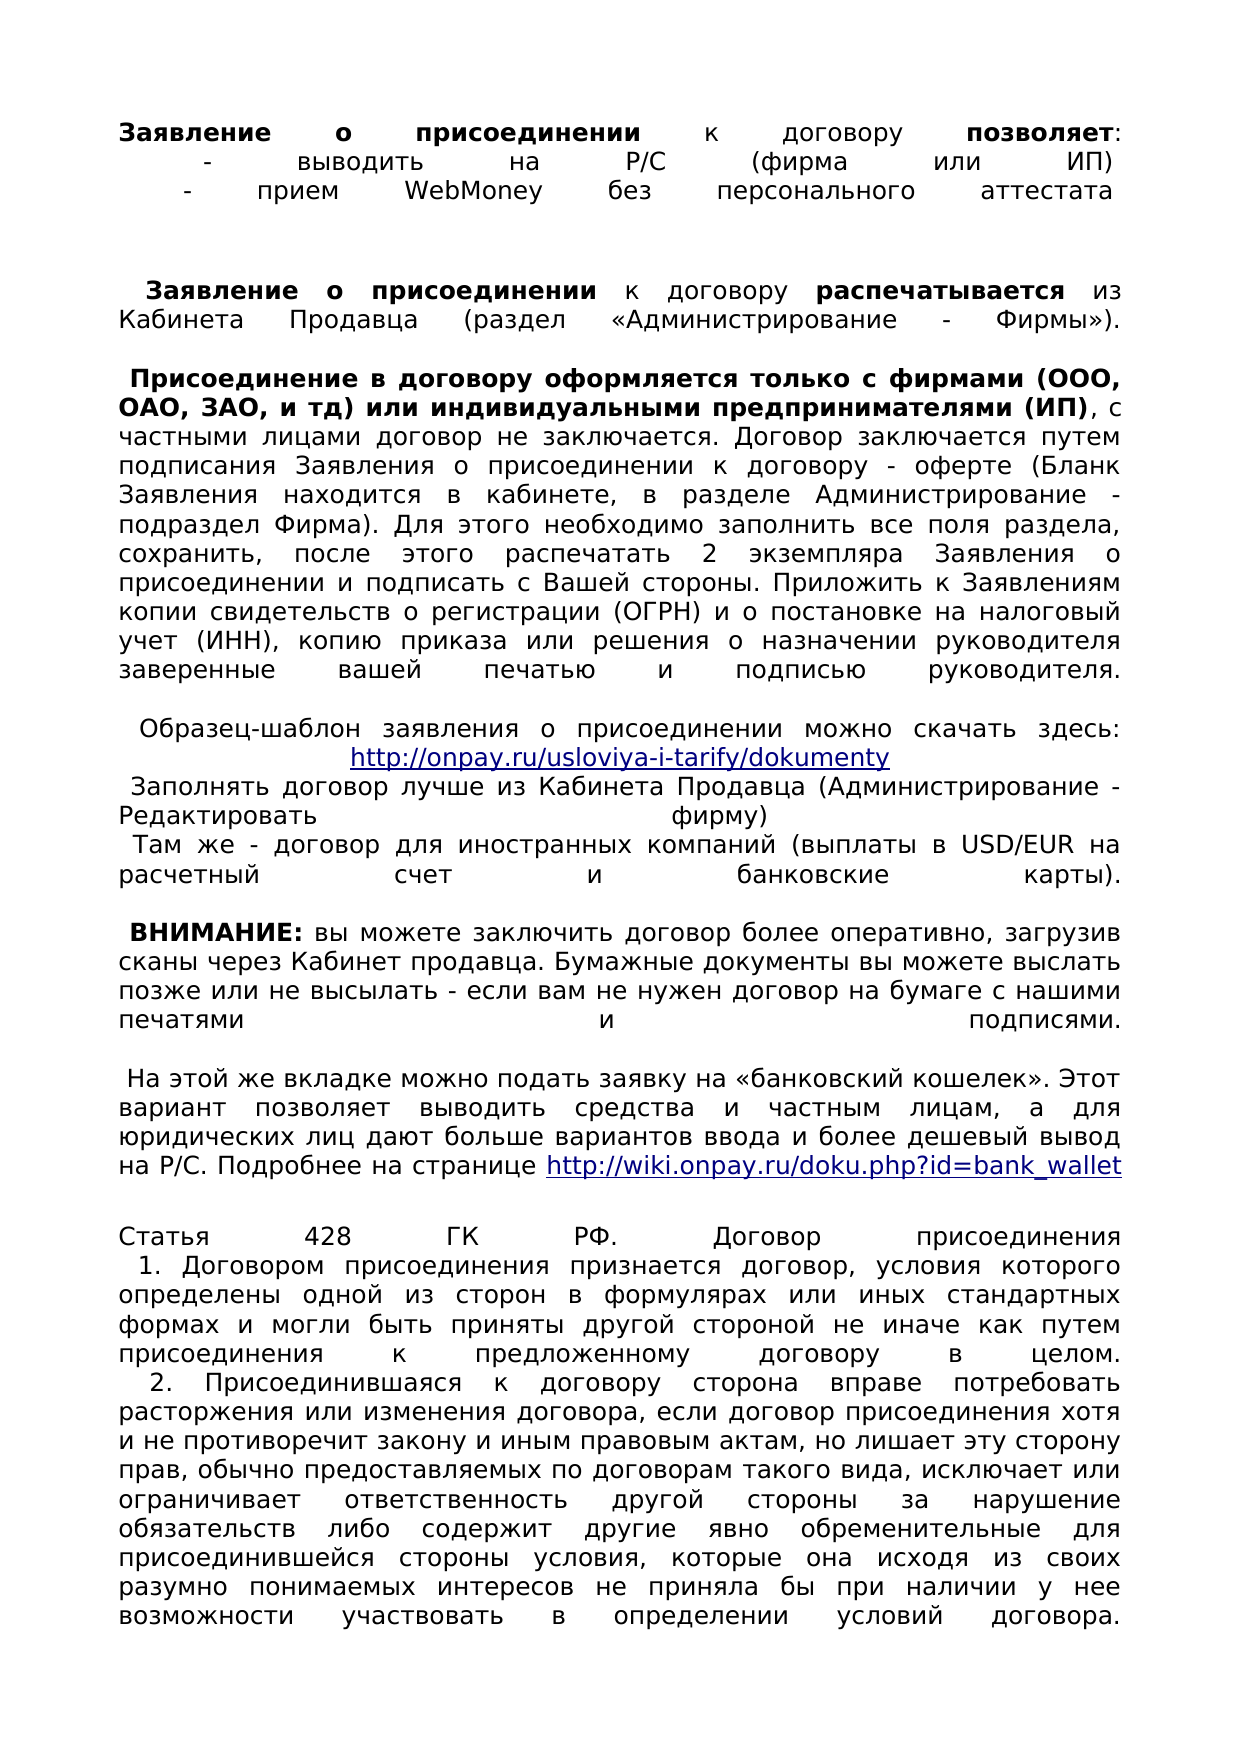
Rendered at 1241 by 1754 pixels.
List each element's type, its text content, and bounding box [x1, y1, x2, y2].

text Статья 428 ГК РФ. Договор присоединения 1. Договором присоединения признается договор, условия которого определены одной из сторон в формулярах или иных стандартных формах и могли быть приняты другой стороной не иначе как путем присоединения к предложенному договору в целом. 2. Присоединившаяся к договору сторона вправе потребовать расторжения или изменения договора, если договор присоединения хотя и не противоречит закону и иным правовым актам, но лишает эту сторону прав, обычно предоставляемых по договорам такого вида, исключает или ограничивает ответственность другой стороны за нарушение обязательств либо содержит другие явно обременительные для присоединившейся стороны условия, которые она исходя из своих разумно понимаемых интересов не приняла бы при наличии у нее возможности участвовать в определении условий договора. [118, 1222, 1122, 1631]
text Заявление о присоединении к договору распечатывается из Кабинета Продавца (раздел «Администрирование - Фирмы»). Присоединение в договору оформляется только с фирмами (ООО, ОАО, ЗАО, и тд) или индивидуальными предпринимателями (ИП), с частными лицами договор не заключается. Договор заключается путем подписания Заявления о присоединении к договору - оферте (Бланк Заявления находится в кабинете, в разделе Администрирование - подраздел Фирма). Для этого необходимо заполнить все поля раздела, сохранить, после этого распечатать 2 экземпляра Заявления о присоединении и подписать с Вашей стороны. Приложить к Заявлениям копии свидетельств о регистрации (ОГРН) и о постановке на налоговый учет (ИНН), копию приказа или решения о назначении руководителя заверенные вашей печатью и подписью руководителя. Образец-шаблон заявления о присоединении можно скачать здесь: http://onpay.ru/usloviya-i-tarify/dokumenty Заполнять договор лучше из Кабинета Продавца (Администрирование - Редактировать фирму) Там же - договор для иностранных компаний (выплаты в USD/EUR на расчетный счет и банковские карты). ВНИМАНИЕ: вы можете заключить договор более оперативно, загрузив сканы через Кабинет продавца. Бумажные документы вы можете выслать позже или не высылать - если вам не нужен договор на бумаге с нашими печатями и подписями. На этой же вкладке можно подать заявку на «банковский кошелек». Этот вариант позволяет выводить средства и частным лицам, а для юридических лиц дают больше вариантов ввода и более дешевый вывод на Р/С. Подробнее на странице http://wiki.onpay.ru/doku.php?id=bank_wallet [118, 247, 1122, 1210]
text Заявление о присоединении к договору позволяет: - выводить на Р/С (фирма или ИП) - прием WebMoney без персонального аттестата [118, 118, 1122, 235]
